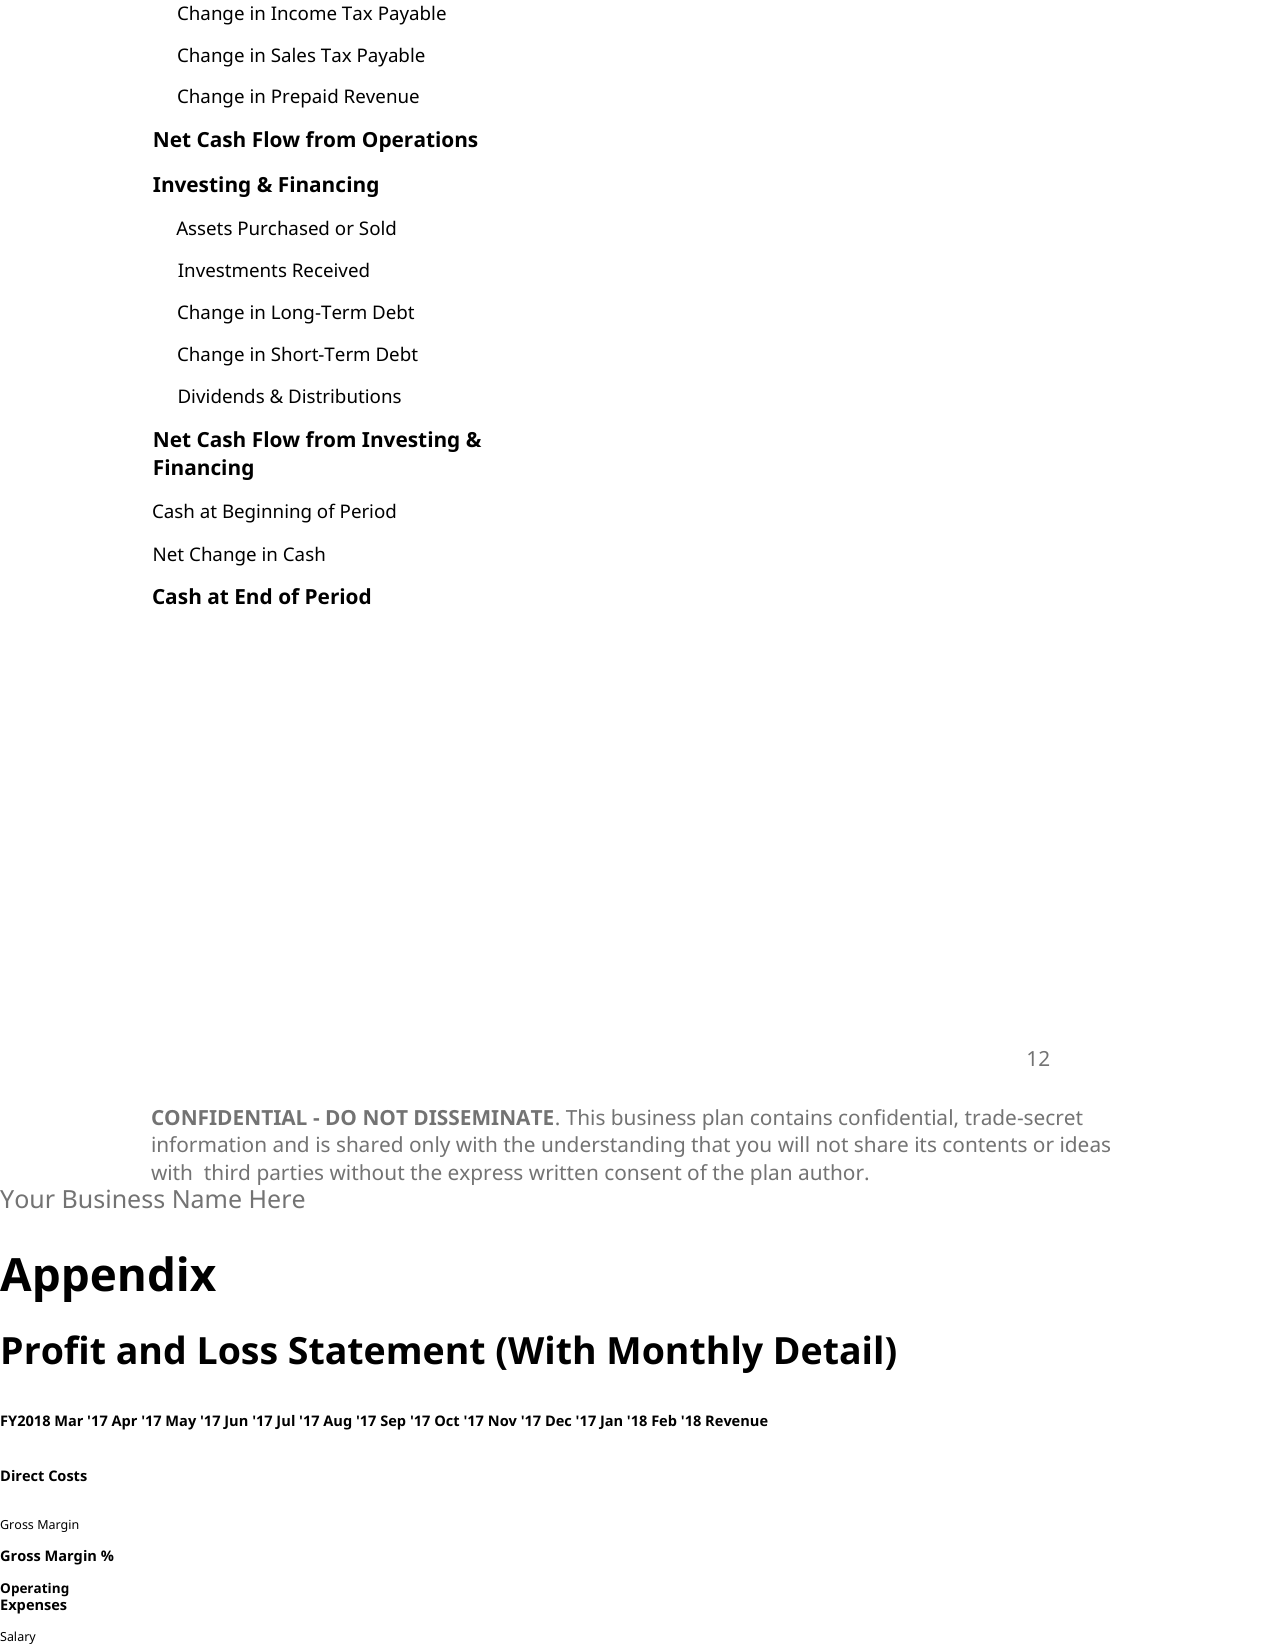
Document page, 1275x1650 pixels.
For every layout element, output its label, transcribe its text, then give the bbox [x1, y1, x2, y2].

text Net Cash Flow from Investing & [153, 425, 1275, 453]
text Net Change in Cash [152, 541, 1275, 566]
text Cash at Beginning of Period [152, 499, 1275, 524]
text Assets Purchased or Sold [176, 215, 1275, 241]
text 12 [0, 1044, 1050, 1072]
text Gross Margin [0, 1519, 1275, 1533]
text CONFIDENTIAL - DO NOT DISSEMINATE. This business plan contains confidential, trade-secret information and is shared only with the understanding that you will not share its contents or ideas with third parties without the express written consent of the plan author. [151, 1103, 1123, 1186]
text Direct Costs [0, 1469, 1275, 1485]
text Cash at End of Period [152, 582, 1275, 610]
text Change in Income Tax Payable [177, 0, 1275, 26]
text Change in Prepaid Revenue [177, 84, 1275, 109]
text Investing & Financing [153, 171, 1275, 199]
text Salary [0, 1630, 1275, 1644]
text Investments Received [178, 257, 1275, 283]
text Dividends & Distributions [177, 383, 1275, 409]
text Net Cash Flow from Operations [153, 125, 1275, 154]
text Change in Long-Term Debt [177, 299, 1275, 325]
text Expenses [0, 1597, 1275, 1613]
text Gross Margin % [0, 1549, 1275, 1565]
text FY2018 Mar '17 Apr '17 May '17 Jun '17 Jul '17 Aug '17 Sep '17 Oct '17 Nov '17 Dec '17 Jan '18 Feb '18 Revenue [0, 1411, 1275, 1431]
text Financing [153, 453, 1275, 482]
text Operating [0, 1582, 1275, 1597]
text Appendix [0, 1250, 1275, 1301]
text Your Business Name Here [0, 1186, 1275, 1214]
text Profit and Loss Statement (With Monthly Detail) [0, 1331, 1275, 1373]
text Change in Sales Tax Payable [177, 42, 1275, 68]
text Change in Short-Term Debt [177, 341, 1275, 367]
